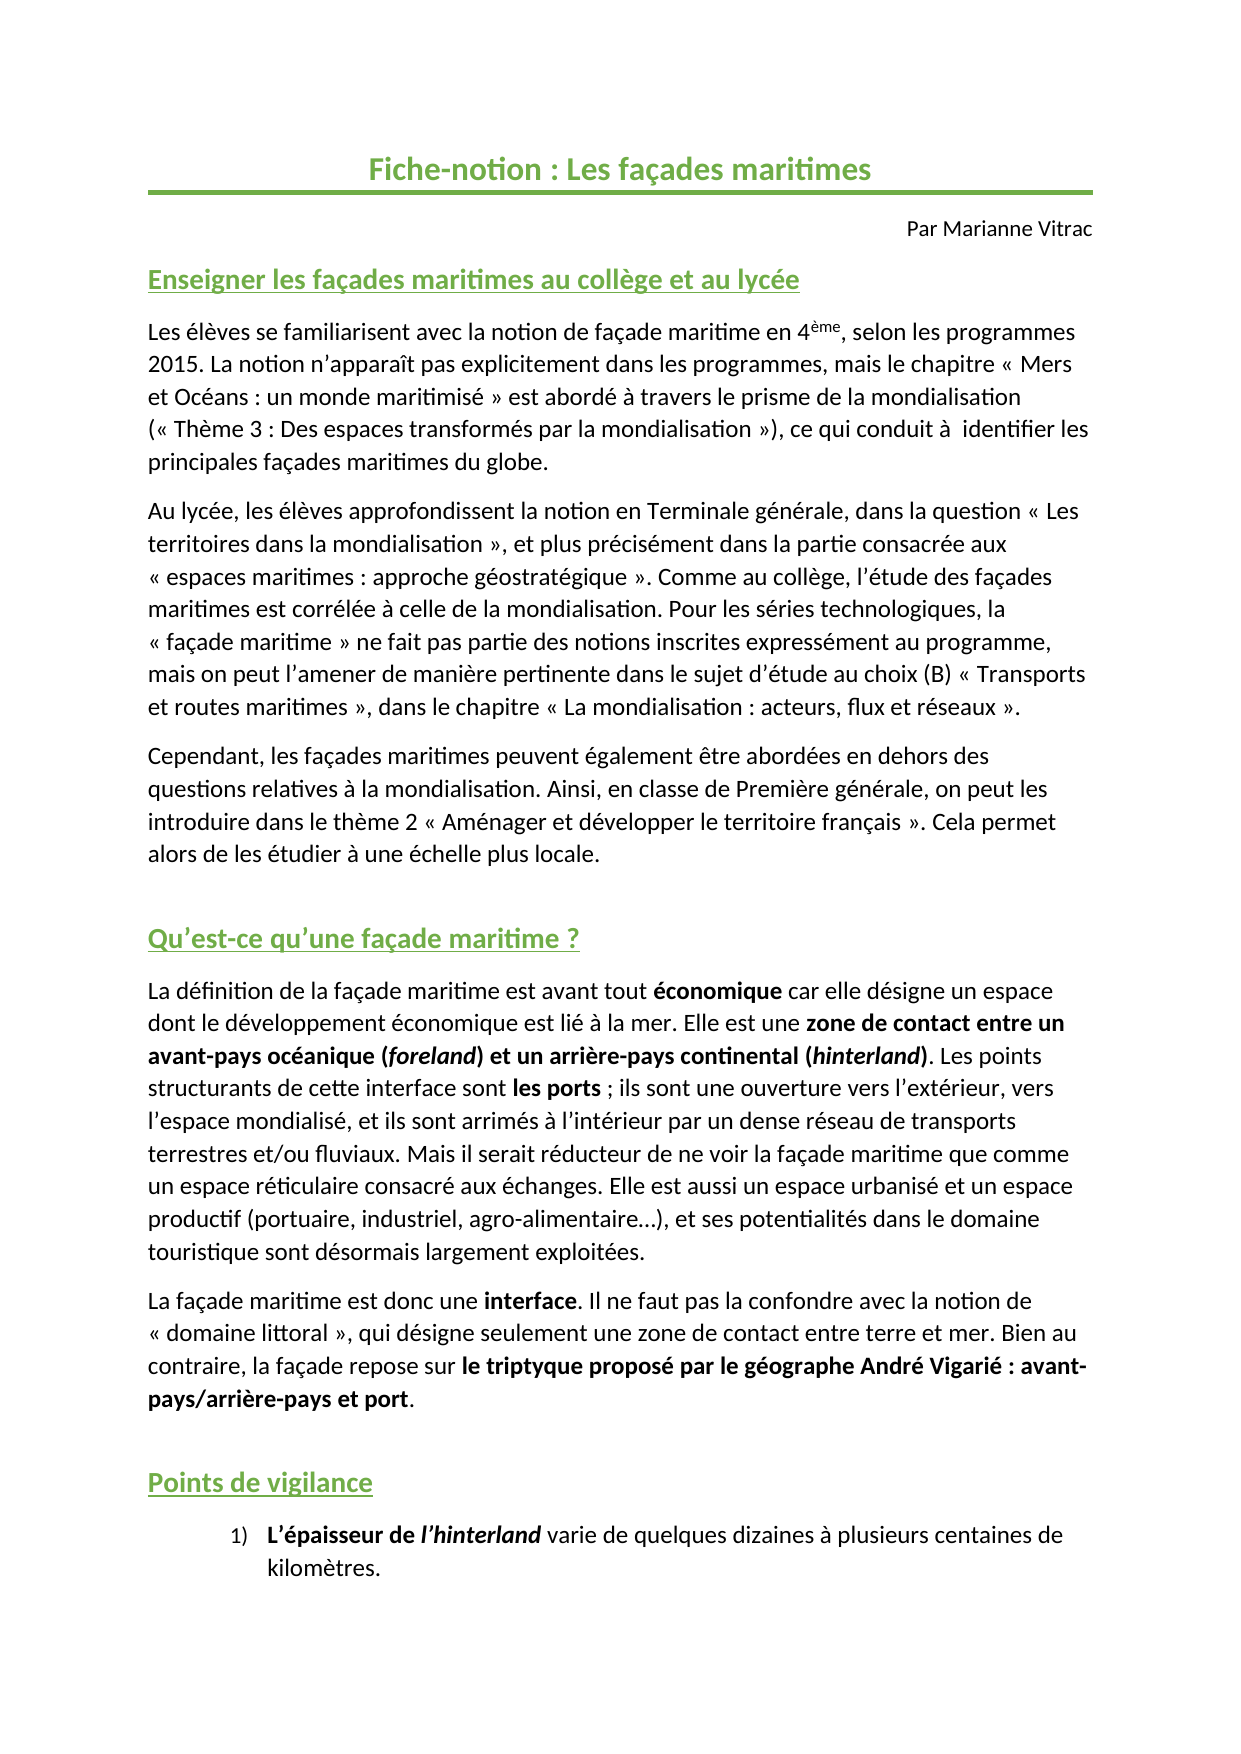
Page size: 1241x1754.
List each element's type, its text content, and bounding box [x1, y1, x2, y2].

text Au lycée, les élèves approfondissent la notion en Terminale générale, dans la question « Les territoires dans la mondialisation », et plus précisément dans la partie consacrée aux « espaces maritimes : approche géostratégique ». Comme au collège, l’étude des façades maritimes est corrélée à celle de la mondialisation. Pour les séries technologiques, la « façade maritime » ne fait pas partie des notions inscrites expressément au programme, mais on peut l’amener de manière pertinente dans le sujet d’étude au choix (B) « Transports et routes maritimes », dans le chapitre « La mondialisation : acteurs, flux et réseaux ». [148, 496, 1093, 722]
text La définition de la façade maritime est avant tout économique car elle désigne un espace dont le développement économique est lié à la mer. Elle est une zone de contact entre un avant-pays océanique (foreland) et un arrière-pays continental (hinterland). Les points structurants de cette interface sont les ports ; ils sont une ouverture vers l’extérieur, vers l’espace mondialisé, et ils sont arrimés à l’intérieur par un dense réseau de transports terrestres et/ou fluviaux. Mais il serait réducteur de ne voir la façade maritime que comme un espace réticulaire consacré aux échanges. Elle est aussi un espace urbanisé et un espace productif (portuaire, industriel, agro-alimentaire…), et ses potentialités dans le domaine touristique sont désormais largement exploitées. [148, 975, 1093, 1266]
text Fiche-notion : Les façades maritimes [148, 148, 1093, 190]
text Points de vigilance [148, 1464, 1093, 1500]
text La façade maritime est donc une interface. Il ne faut pas la confondre avec la notion de « domaine littoral », qui désigne seulement une zone de contact entre terre et mer. Bien au contraire, la façade repose sur le triptyque proposé par le géographe André Vigarié : avant-pays/arrière-pays et port. [148, 1285, 1093, 1413]
list L’épaisseur de l’hinterland varie de quelques dizaines à plusieurs centaines de kilomètres. [229, 1519, 1093, 1582]
text Qu’est-ce qu’une façade maritime ? [148, 920, 1093, 956]
text Cependant, les façades maritimes peuvent également être abordées en dehors des questions relatives à la mondialisation. Ainsi, en classe de Première générale, on peut les introduire dans le thème 2 « Aménager et développer le territoire français ». Cela permet alors de les étudier à une échelle plus locale. [148, 740, 1093, 869]
text Les élèves se familiarisent avec la notion de façade maritime en 4ème, selon les programmes 2015. La notion n’apparaît pas explicitement dans les programmes, mais le chapitre « Mers et Océans : un monde maritimisé » est abordé à travers le prisme de la mondialisation (« Thème 3 : Des espaces transformés par la mondialisation »), ce qui conduit à identifier les principales façades maritimes du globe. [148, 316, 1093, 477]
text Enseigner les façades maritimes au collège et au lycée [148, 261, 1093, 297]
text Par Marianne Vitrac [148, 214, 1093, 243]
